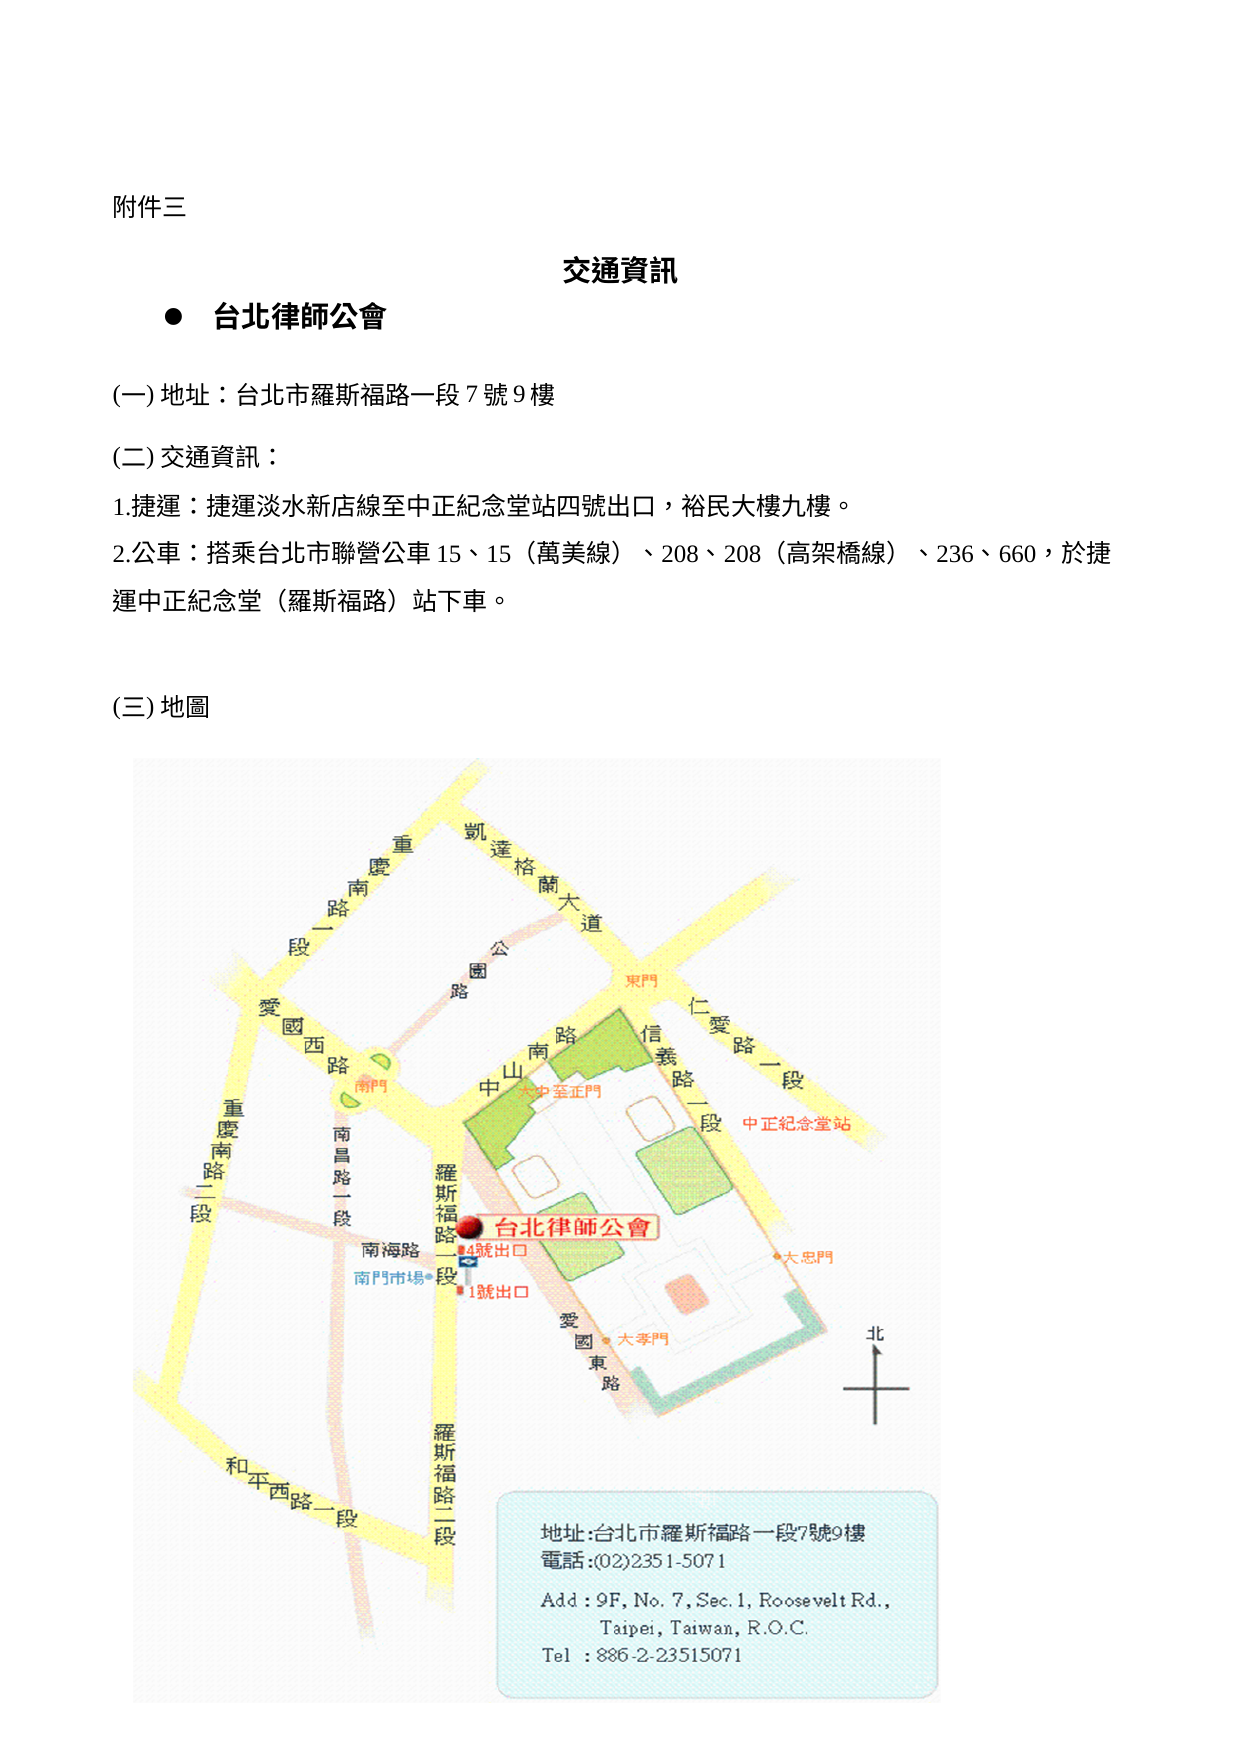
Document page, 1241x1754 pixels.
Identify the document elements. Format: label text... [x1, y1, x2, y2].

text 1.捷運：捷運淡水新店線至中正紀念堂站四號出口，裕民大樓九樓。 [112, 477, 1128, 524]
list 台北律師公會 [162, 289, 1128, 337]
text 附件三 [112, 164, 1128, 227]
text (三) 地圖 [112, 664, 1128, 727]
text (一) 地址：台北市羅斯福路一段7號9樓 [112, 352, 1128, 414]
text (二) 交通資訊： [112, 414, 1128, 477]
text 交通資訊 [112, 227, 1128, 289]
text 2.公車：搭乘台北市聯營公車15、15（萬美線）、208、208（高架橋線）、236、660，於捷運中正紀念堂（羅斯福路）站下車。 [112, 524, 1128, 620]
